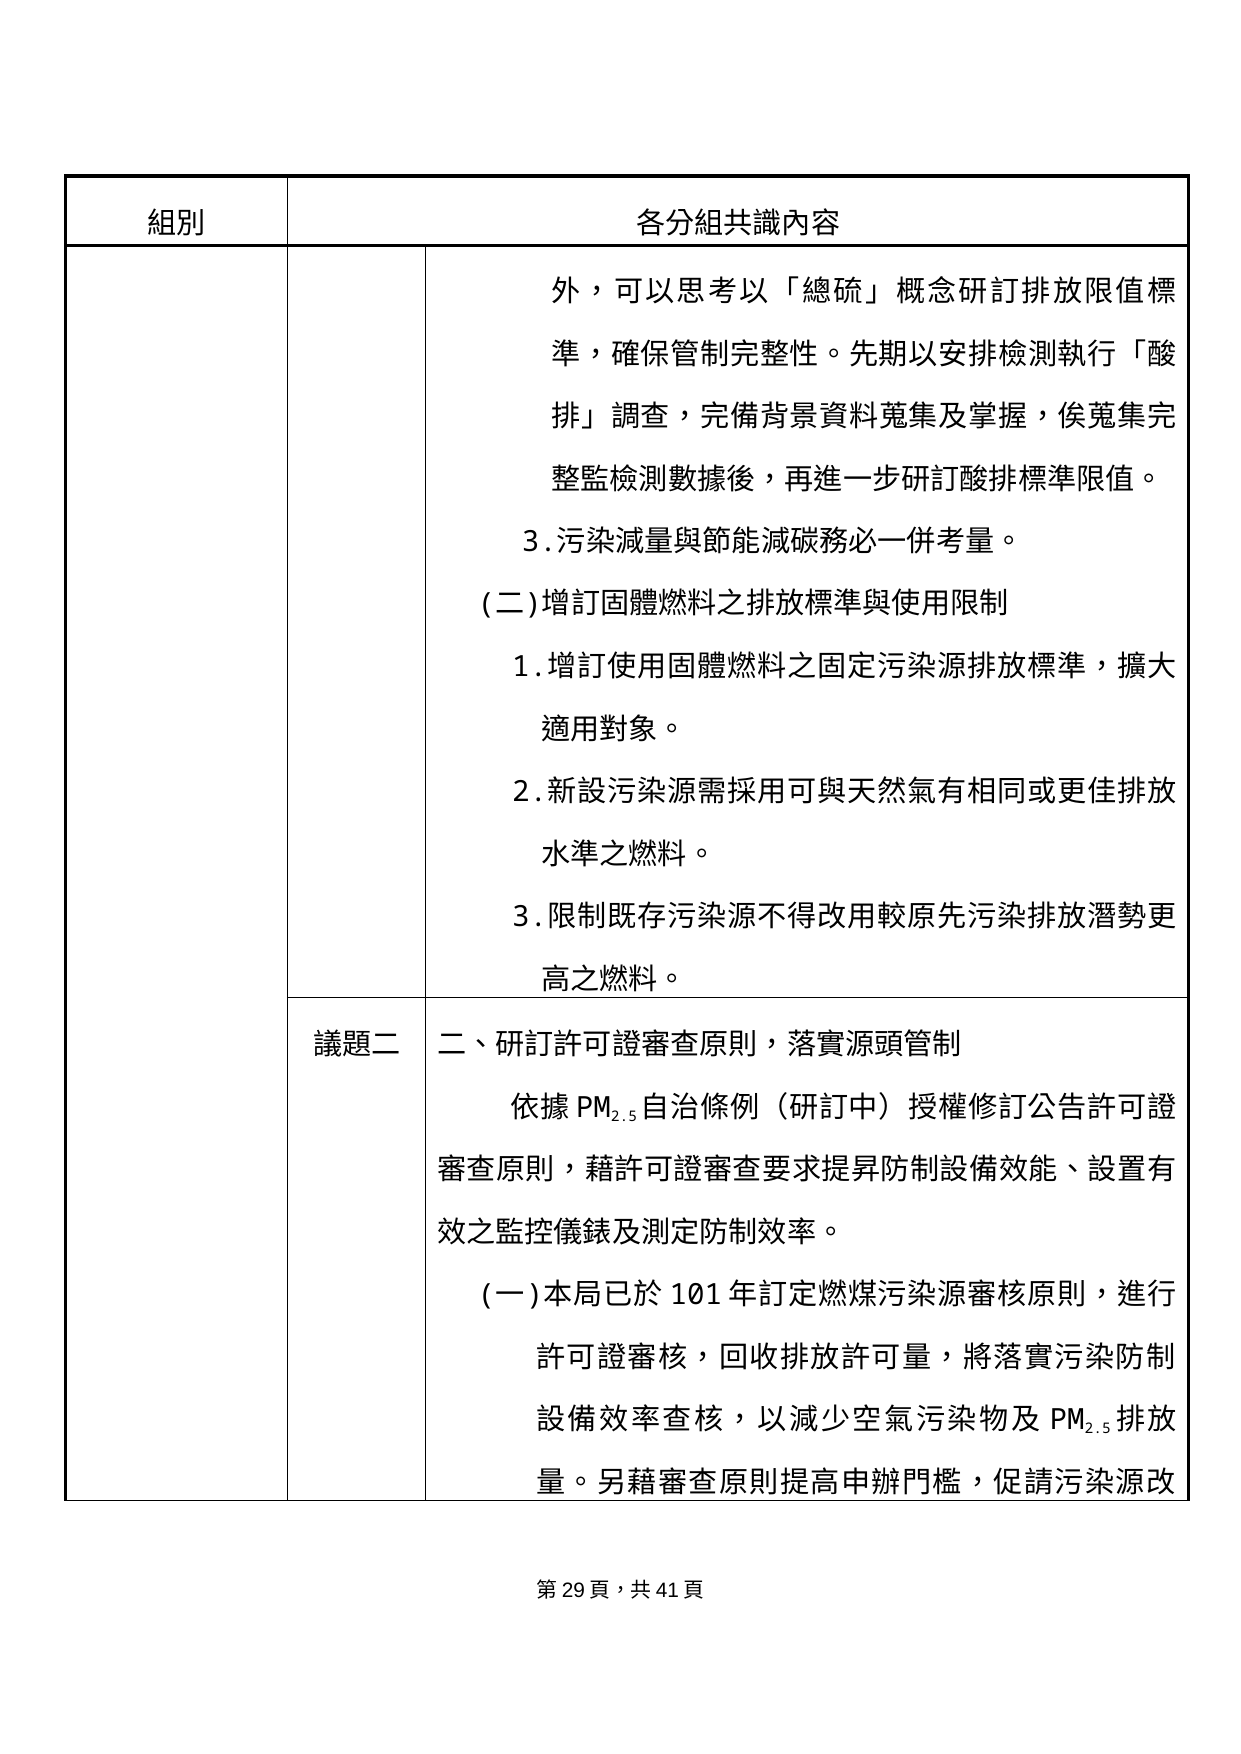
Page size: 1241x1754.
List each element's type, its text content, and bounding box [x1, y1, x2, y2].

table_cell [67, 247, 287, 1500]
table_cell 議題二 [288, 998, 425, 1500]
table_header 各分組共識內容 [288, 178, 1187, 244]
table_header 組別 [67, 178, 287, 244]
table_cell [288, 247, 425, 997]
table_cell 二、研訂許可證審查原則，落實源頭管制 依據PM2.5自治條例（研訂中）授權修訂公告許可證審查原則，藉許可證審查要求提昇防制設備效能、設置有效之監控儀錶及測定防制效率。 (一)本局已於101年訂定燃煤污染源審核原則，進行許可證審核，回收排放許可量，將落實污染防制設備效率查核，以減少空氣污染物及PM2.5排放量。另藉審查原則提高申辦門檻，促請污染源改 [426, 998, 1187, 1500]
table_cell 外，可以思考以「總硫」概念研訂排放限值標準，確保管制完整性。先期以安排檢測執行「酸排」調查，完備背景資料蒐集及掌握，俟蒐集完整監檢測數據後，再進一步研訂酸排標準限值。 3.污染減量與節能減碳務必一併考量。 (二)增訂固體燃料之排放標準與使用限制 1.增訂使用固體燃料之固定污染源排放標準，擴大適用對象。 2.新設污染源需採用可與天然氣有相同或更佳排放水準之燃料。 3.限制既存污染源不得改用較原先污染排放潛勢更高之燃料。 [426, 247, 1187, 997]
